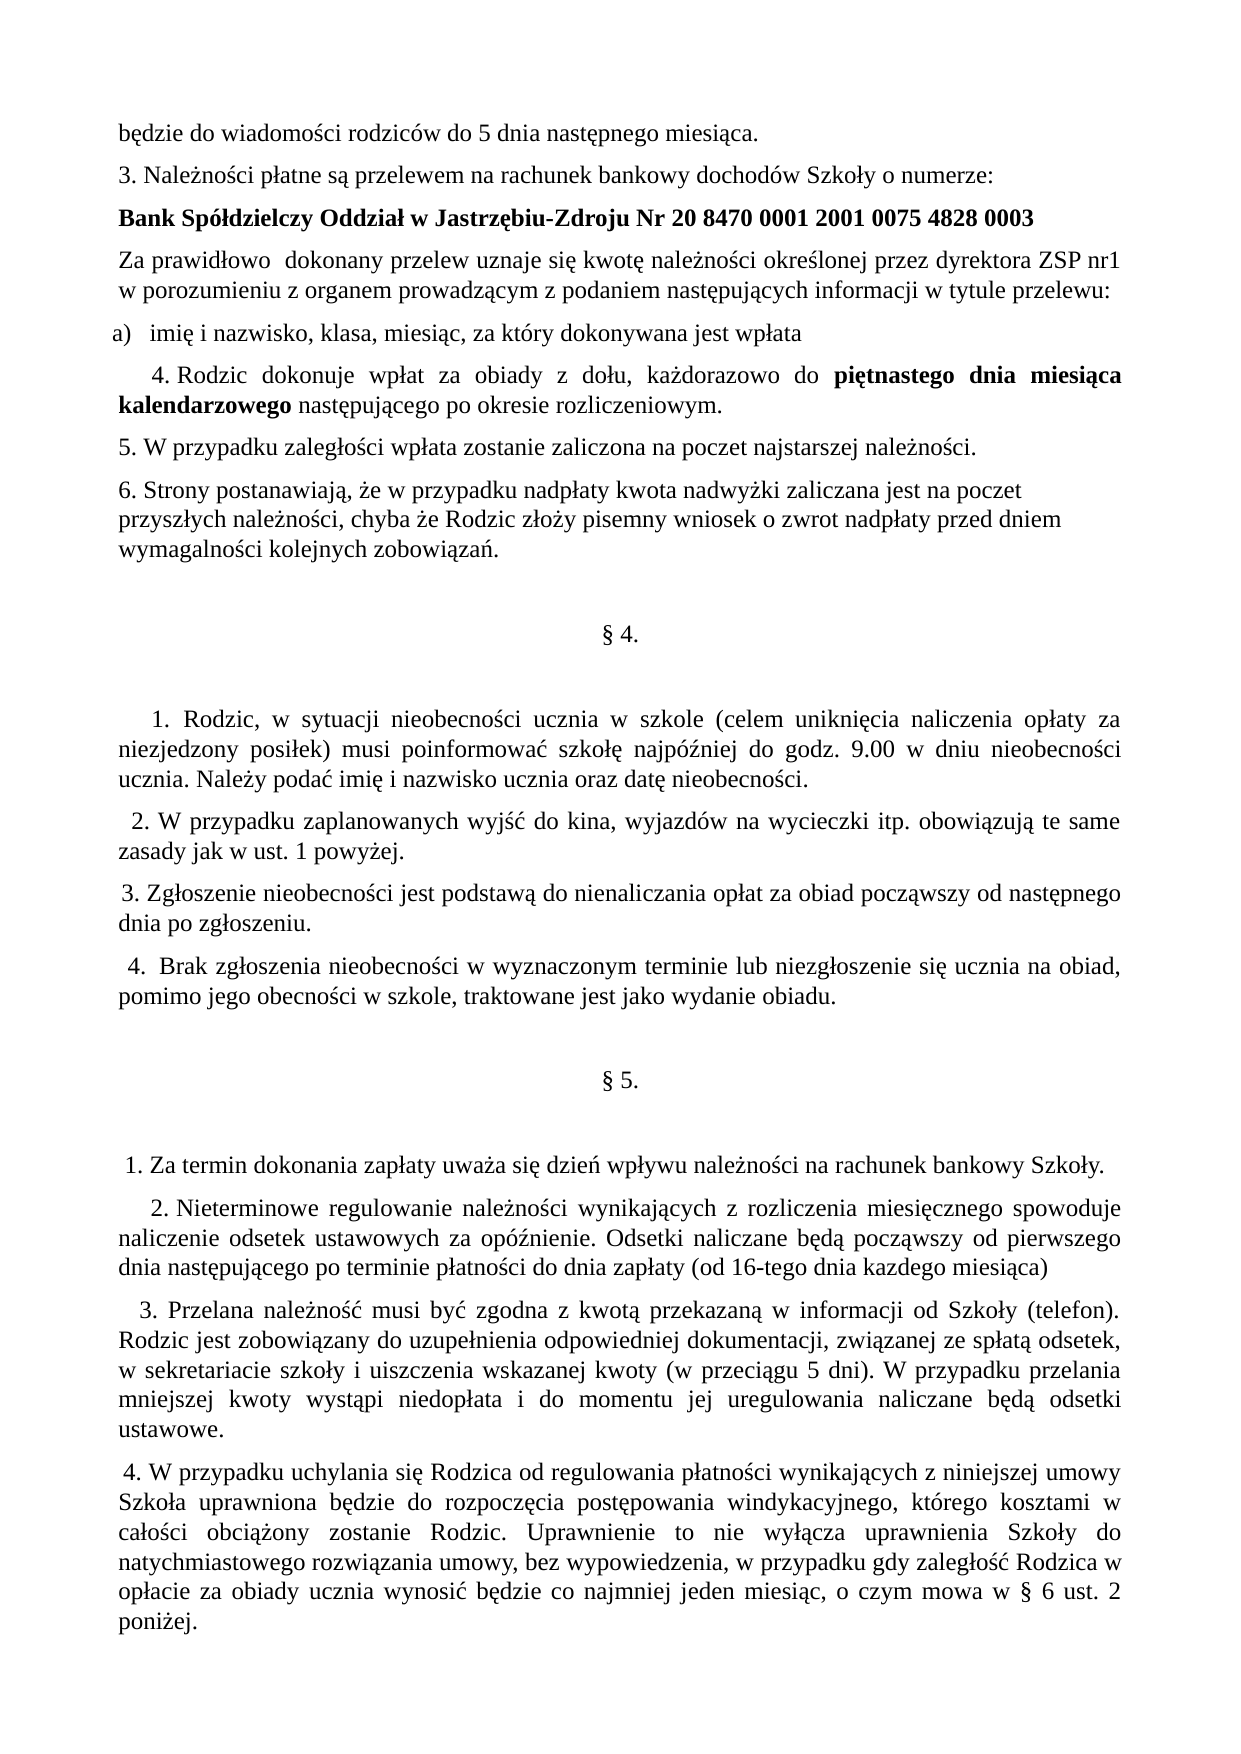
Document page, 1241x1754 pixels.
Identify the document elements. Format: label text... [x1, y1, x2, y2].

text Bank Spółdzielczy Oddział w Jastrzębiu-Zdroju Nr 20 8470 0001 2001 0075 4828 0003 [118, 203, 1122, 232]
text 3. Zgłoszenie nieobecności jest podstawą do nienaliczania opłat za obiad począwszy od następnego dnia po zgłoszeniu. [81, 878, 1122, 937]
list imię i nazwisko, klasa, miesiąc, za który dokonywana jest wpłata [112, 318, 1122, 346]
text będzie do wiadomości rodziców do 5 dnia następnego miesiąca. [81, 118, 1122, 147]
text 2. W przypadku zaplanowanych wyjść do kina, wyjazdów na wycieczki itp. obowiązują te same zasady jak w ust. 1 powyżej. [81, 806, 1122, 865]
text 4. Brak zgłoszenia nieobecności w wyznaczonym terminie lub niezgłoszenie się ucznia na obiad, pomimo jego obecności w szkole, traktowane jest jako wydanie obiadu. [81, 951, 1122, 1009]
text 4. Rodzic dokonuje wpłat za obiady z dołu, każdorazowo do piętnastego dnia miesiąca kalendarzowego następującego po okresie rozliczeniowym. [81, 360, 1122, 419]
text 3. Należności płatne są przelewem na rachunek bankowy dochodów Szkoły o numerze: [81, 161, 1122, 189]
text 2. Nieterminowe regulowanie należności wynikających z rozliczenia miesięcznego spowoduje naliczenie odsetek ustawowych za opóźnienie. Odsetki naliczane będą począwszy od pierwszego dnia następującego po terminie płatności do dnia zapłaty (od 16-tego dnia kazdego miesiąca) [81, 1193, 1122, 1281]
text § 4. [118, 619, 1122, 648]
text Za prawidłowo dokonany przelew uznaje się kwotę należności określonej przez dyrektora ZSP nr1 w porozumieniu z organem prowadzącym z podaniem następujących informacji w tytule przelewu: [118, 245, 1122, 304]
text 4. W przypadku uchylania się Rodzica od regulowania płatności wynikających z niniejszej umowy Szkoła uprawniona będzie do rozpoczęcia postępowania windykacyjnego, którego kosztami w całości obciążony zostanie Rodzic. Uprawnienie to nie wyłącza uprawnienia Szkoły do natychmiastowego rozwiązania umowy, bez wypowiedzenia, w przypadku gdy zaległość Rodzica w opłacie za obiady ucznia wynosić będzie co najmniej jeden miesiąc, o czym mowa w § 6 ust. 2 poniżej. [81, 1457, 1122, 1635]
text 5. W przypadku zaległości wpłata zostanie zaliczona na poczet najstarszej należności. [81, 432, 1122, 461]
text 1. Rodzic, w sytuacji nieobecności ucznia w szkole (celem uniknięcia naliczenia opłaty za niezjedzony posiłek) musi poinformować szkołę najpóźniej do godz. 9.00 w dniu nieobecności ucznia. Należy podać imię i nazwisko ucznia oraz datę nieobecności. [81, 704, 1122, 793]
text 6. Strony postanawiają, że w przypadku nadpłaty kwota nadwyżki zaliczana jest na poczet przyszłych należności, chyba że Rodzic złoży pisemny wniosek o zwrot nadpłaty przed dniem wymagalności kolejnych zobowiązań. [81, 475, 1122, 563]
text 3. Przelana należność musi być zgodna z kwotą przekazaną w informacji od Szkoły (telefon). Rodzic jest zobowiązany do uzupełnienia odpowiedniej dokumentacji, związanej ze spłatą odsetek, w sekretariacie szkoły i uiszczenia wskazanej kwoty (w przeciągu 5 dni). W przypadku przelania mniejszej kwoty wystąpi niedopłata i do momentu jej uregulowania naliczane będą odsetki ustawowe. [81, 1295, 1122, 1443]
text 1. Za termin dokonania zapłaty uważa się dzień wpływu należności na rachunek bankowy Szkoły. [81, 1150, 1122, 1179]
text § 5. [118, 1066, 1122, 1094]
